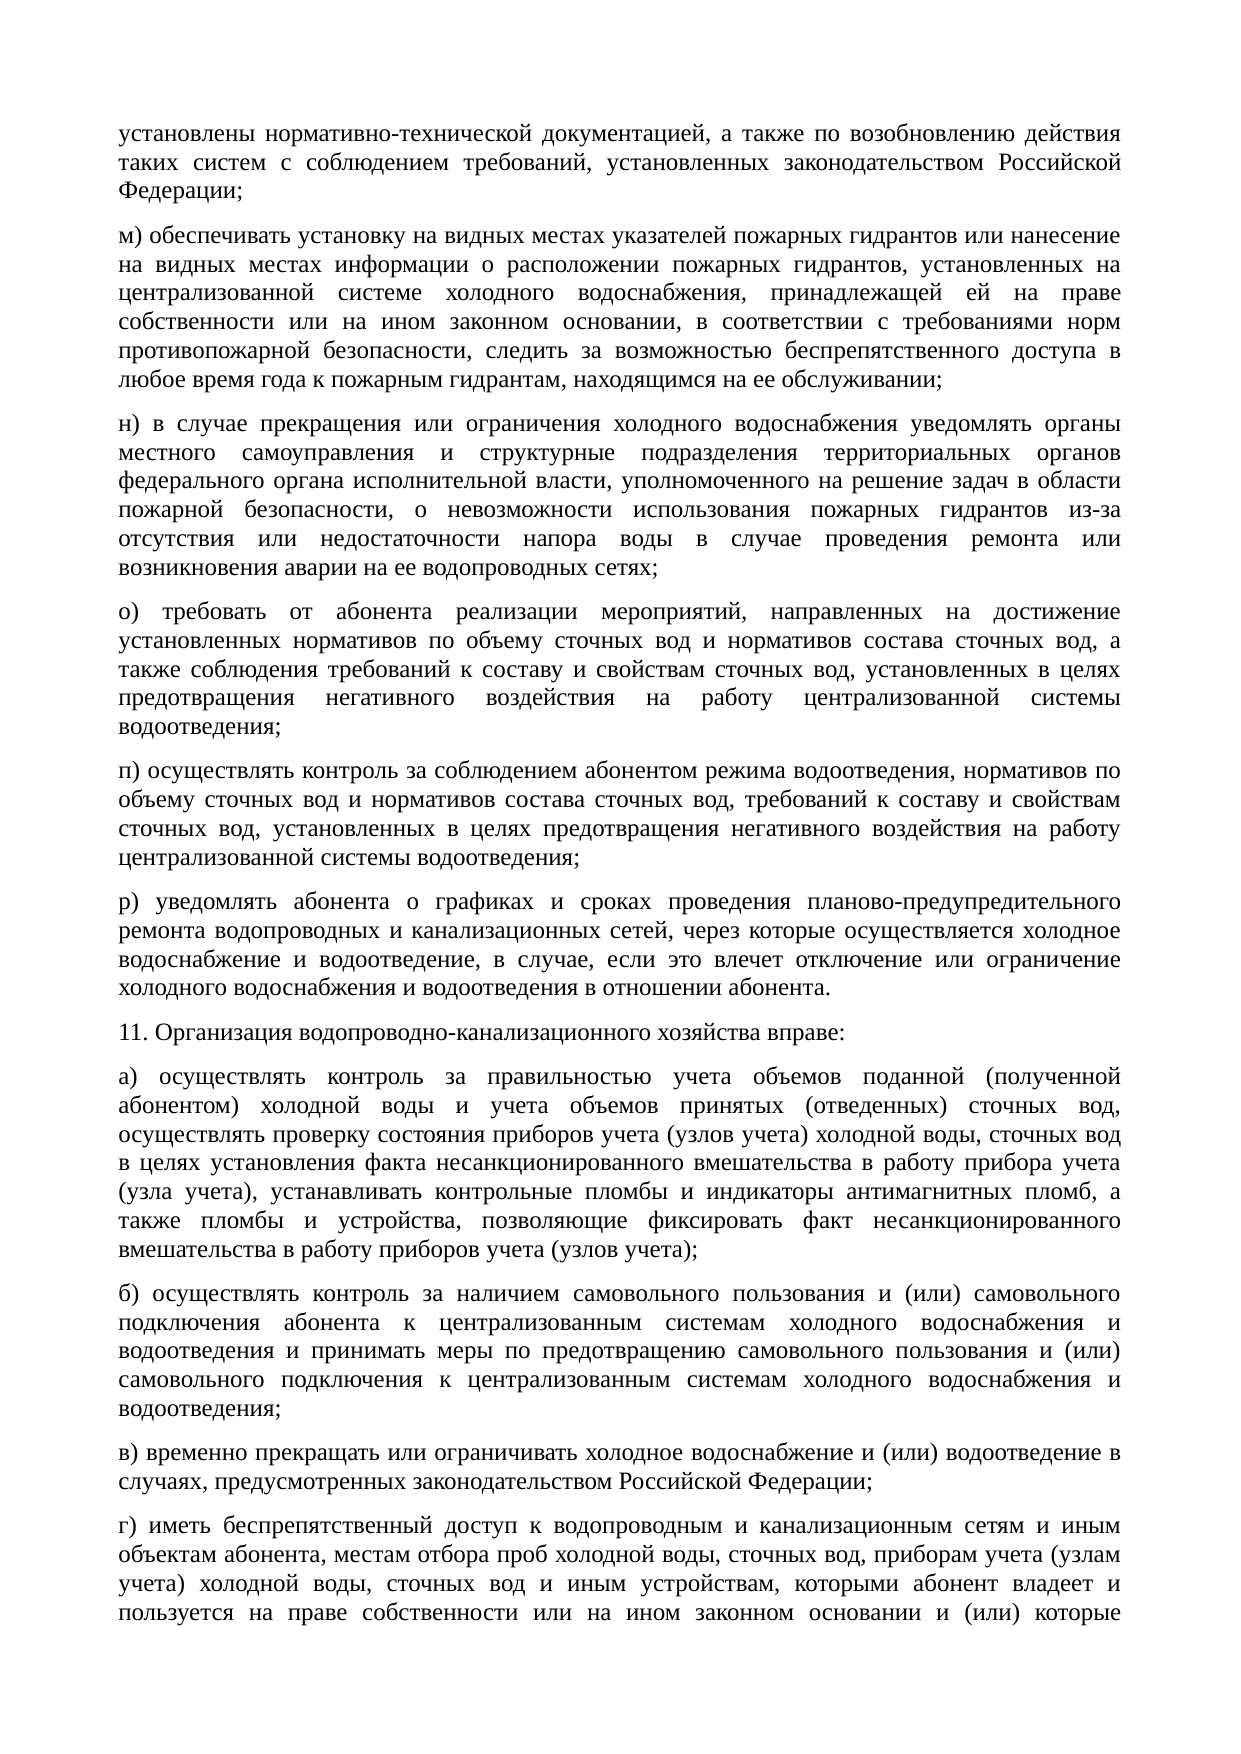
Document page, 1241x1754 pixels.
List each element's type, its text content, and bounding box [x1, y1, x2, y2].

text 11. Организация водопроводно-канализационного хозяйства вправе: [118, 1017, 1122, 1046]
text м) обеспечивать установку на видных местах указателей пожарных гидрантов или нанесение на видных местах информации о расположении пожарных гидрантов, установленных на централизованной системе холодного водоснабжения, принадлежащей ей на праве собственности или на ином законном основании, в соответствии с требованиями норм противопожарной безопасности, следить за возможностью беспрепятственного доступа в любое время года к пожарным гидрантам, находящимся на ее обслуживании; [118, 220, 1122, 392]
text установлены нормативно-технической документацией, а также по возобновлению действия таких систем с соблюдением требований, установленных законодательством Российской Федерации; [118, 118, 1122, 204]
text н) в случае прекращения или ограничения холодного водоснабжения уведомлять органы местного самоуправления и структурные подразделения территориальных органов федерального органа исполнительной власти, уполномоченного на решение задач в области пожарной безопасности, о невозможности использования пожарных гидрантов из-за отсутствия или недостаточности напора воды в случае проведения ремонта или возникновения аварии на ее водопроводных сетях; [118, 408, 1122, 581]
text в) временно прекращать или ограничивать холодное водоснабжение и (или) водоотведение в случаях, предусмотренных законодательством Российской Федерации; [118, 1437, 1122, 1495]
text п) осуществлять контроль за соблюдением абонентом режима водоотведения, нормативов по объему сточных вод и нормативов состава сточных вод, требований к составу и свойствам сточных вод, установленных в целях предотвращения негативного воздействия на работу централизованной системы водоотведения; [118, 756, 1122, 871]
text а) осуществлять контроль за правильностью учета объемов поданной (полученной абонентом) холодной воды и учета объемов принятых (отведенных) сточных вод, осуществлять проверку состояния приборов учета (узлов учета) холодной воды, сточных вод в целях установления факта несанкционированного вмешательства в работу прибора учета (узла учета), устанавливать контрольные пломбы и индикаторы антимагнитных пломб, а также пломбы и устройства, позволяющие фиксировать факт несанкционированного вмешательства в работу приборов учета (узлов учета); [118, 1061, 1122, 1262]
text р) уведомлять абонента о графиках и сроках проведения планово-предупредительного ремонта водопроводных и канализационных сетей, через которые осуществляется холодное водоснабжение и водоотведение, в случае, если это влечет отключение или ограничение холодного водоснабжения и водоотведения в отношении абонента. [118, 886, 1122, 1001]
text о) требовать от абонента реализации мероприятий, направленных на достижение установленных нормативов по объему сточных вод и нормативов состава сточных вод, а также соблюдения требований к составу и свойствам сточных вод, установленных в целях предотвращения негативного воздействия на работу централизованной системы водоотведения; [118, 596, 1122, 740]
text г) иметь беспрепятственный доступ к водопроводным и канализационным сетям и иным объектам абонента, местам отбора проб холодной воды, сточных вод, приборам учета (узлам учета) холодной воды, сточных вод и иным устройствам, которыми абонент владеет и пользуется на праве собственности или на ином законном основании и (или) которые [118, 1511, 1122, 1626]
text б) осуществлять контроль за наличием самовольного пользования и (или) самовольного подключения абонента к централизованным системам холодного водоснабжения и водоотведения и принимать меры по предотвращению самовольного пользования и (или) самовольного подключения к централизованным системам холодного водоснабжения и водоотведения; [118, 1278, 1122, 1422]
